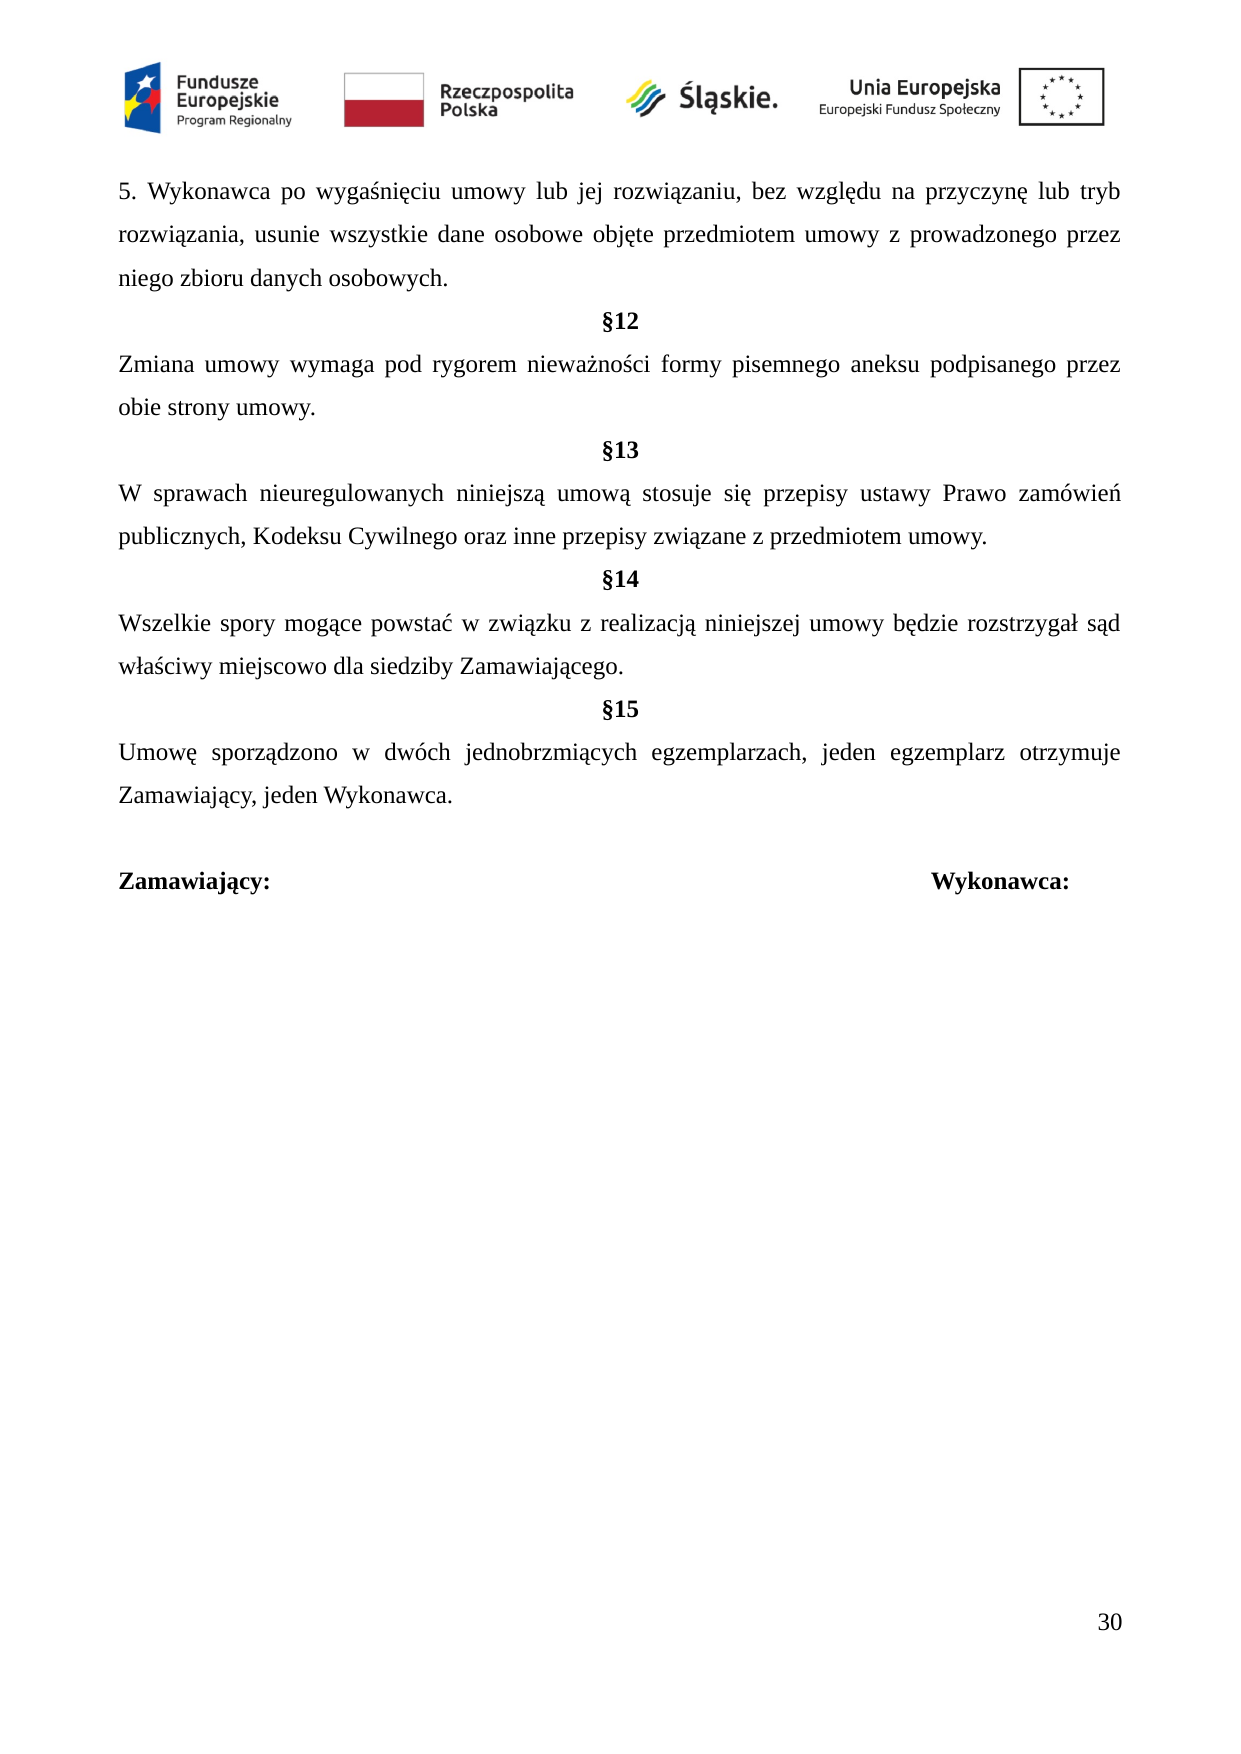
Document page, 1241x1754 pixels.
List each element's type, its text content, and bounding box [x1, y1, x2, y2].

text Wszelkie spory mogące powstać w związku z realizacją niniejszej umowy będzie rozstrzygał sąd właściwy miejscowo dla siedziby Zamawiającego. [118, 608, 1122, 679]
text §15 [118, 694, 1122, 723]
text Zamawiający: Wykonawca: [118, 866, 1122, 895]
text W sprawach nieuregulowanych niniejszą umową stosuje się przepisy ustawy Prawo zamówień publicznych, Kodeksu Cywilnego oraz inne przepisy związane z przedmiotem umowy. [118, 478, 1122, 550]
text Umowę sporządzono w dwóch jednobrzmiących egzemplarzach, jeden egzemplarz otrzymuje Zamawiający, jeden Wykonawca. [118, 737, 1122, 809]
text 5. Wykonawca po wygaśnięciu umowy lub jej rozwiązaniu, bez względu na przyczynę lub tryb rozwiązania, usunie wszystkie dane osobowe objęte przedmiotem umowy z prowadzonego przez niego zbioru danych osobowych. [118, 176, 1122, 291]
text §14 [118, 564, 1122, 593]
text Zmiana umowy wymaga pod rygorem nieważności formy pisemnego aneksu podpisanego przez obie strony umowy. [118, 349, 1122, 421]
text §12 [118, 306, 1122, 334]
picture [115, 41, 1120, 150]
text §13 [118, 435, 1122, 464]
